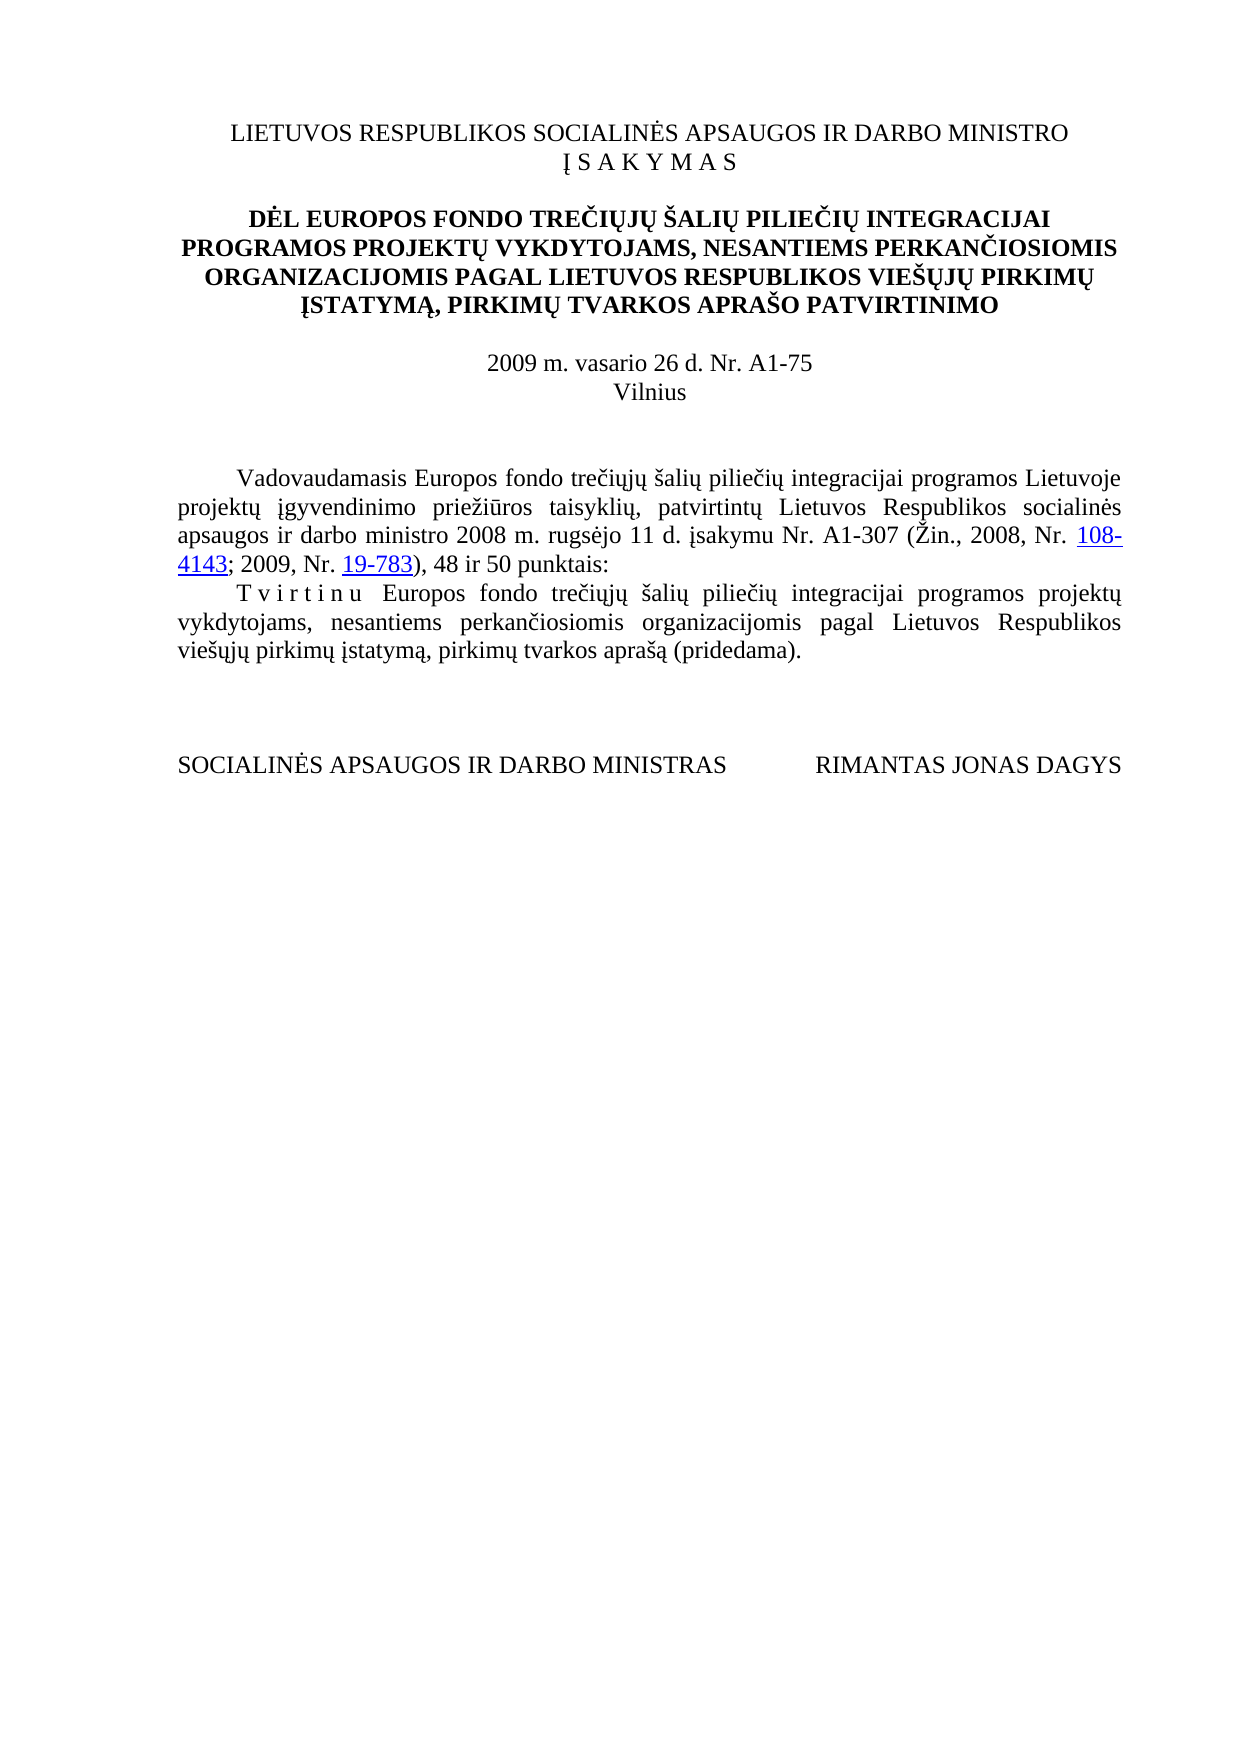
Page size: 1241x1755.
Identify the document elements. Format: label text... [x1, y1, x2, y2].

text 2009 m. vasario 26 d. Nr. A1-75 [177, 348, 1122, 377]
text Tvirtinu Europos fondo trečiųjų šalių piliečių integracijai programos projektų vykdytojams, nesantiems perkančiosiomis organizacijomis pagal Lietuvos Respublikos viešųjų pirkimų įstatymą, pirkimų tvarkos aprašą (pridedama). [177, 578, 1122, 664]
text ĮSAKYMAS [177, 147, 1122, 176]
text DĖL EUROPOS FONDO TREČIŲJŲ ŠALIŲ PILIEČIŲ INTEGRACIJAI PROGRAMOS PROJEKTŲ VYKDYTOJAMS, NESANTIEMS PERKANČIOSIOMIS ORGANIZACIJOMIS PAGAL LIETUVOS RESPUBLIKOS VIEŠŲJŲ PIRKIMŲ ĮSTATYMĄ, PIRKIMŲ TVARKOS APRAŠO PATVIRTINIMO [177, 204, 1122, 319]
text Vadovaudamasis Europos fondo trečiųjų šalių piliečių integracijai programos Lietuvoje projektų įgyvendinimo priežiūros taisyklių, patvirtintų Lietuvos Respublikos socialinės apsaugos ir darbo ministro 2008 m. rugsėjo 11 d. įsakymu Nr. A1-307 (Žin., 2008, Nr. 108-4143; 2009, Nr. 19-783), 48 ir 50 punktais: [177, 463, 1122, 578]
text LIETUVOS RESPUBLIKOS SOCIALINĖS APSAUGOS IR DARBO MINISTRO [177, 118, 1122, 147]
text SOCIALINĖS APSAUGOS IR DARBO MINISTRAS RIMANTAS JONAS DAGYS [177, 751, 1122, 779]
text Vilnius [177, 377, 1122, 406]
